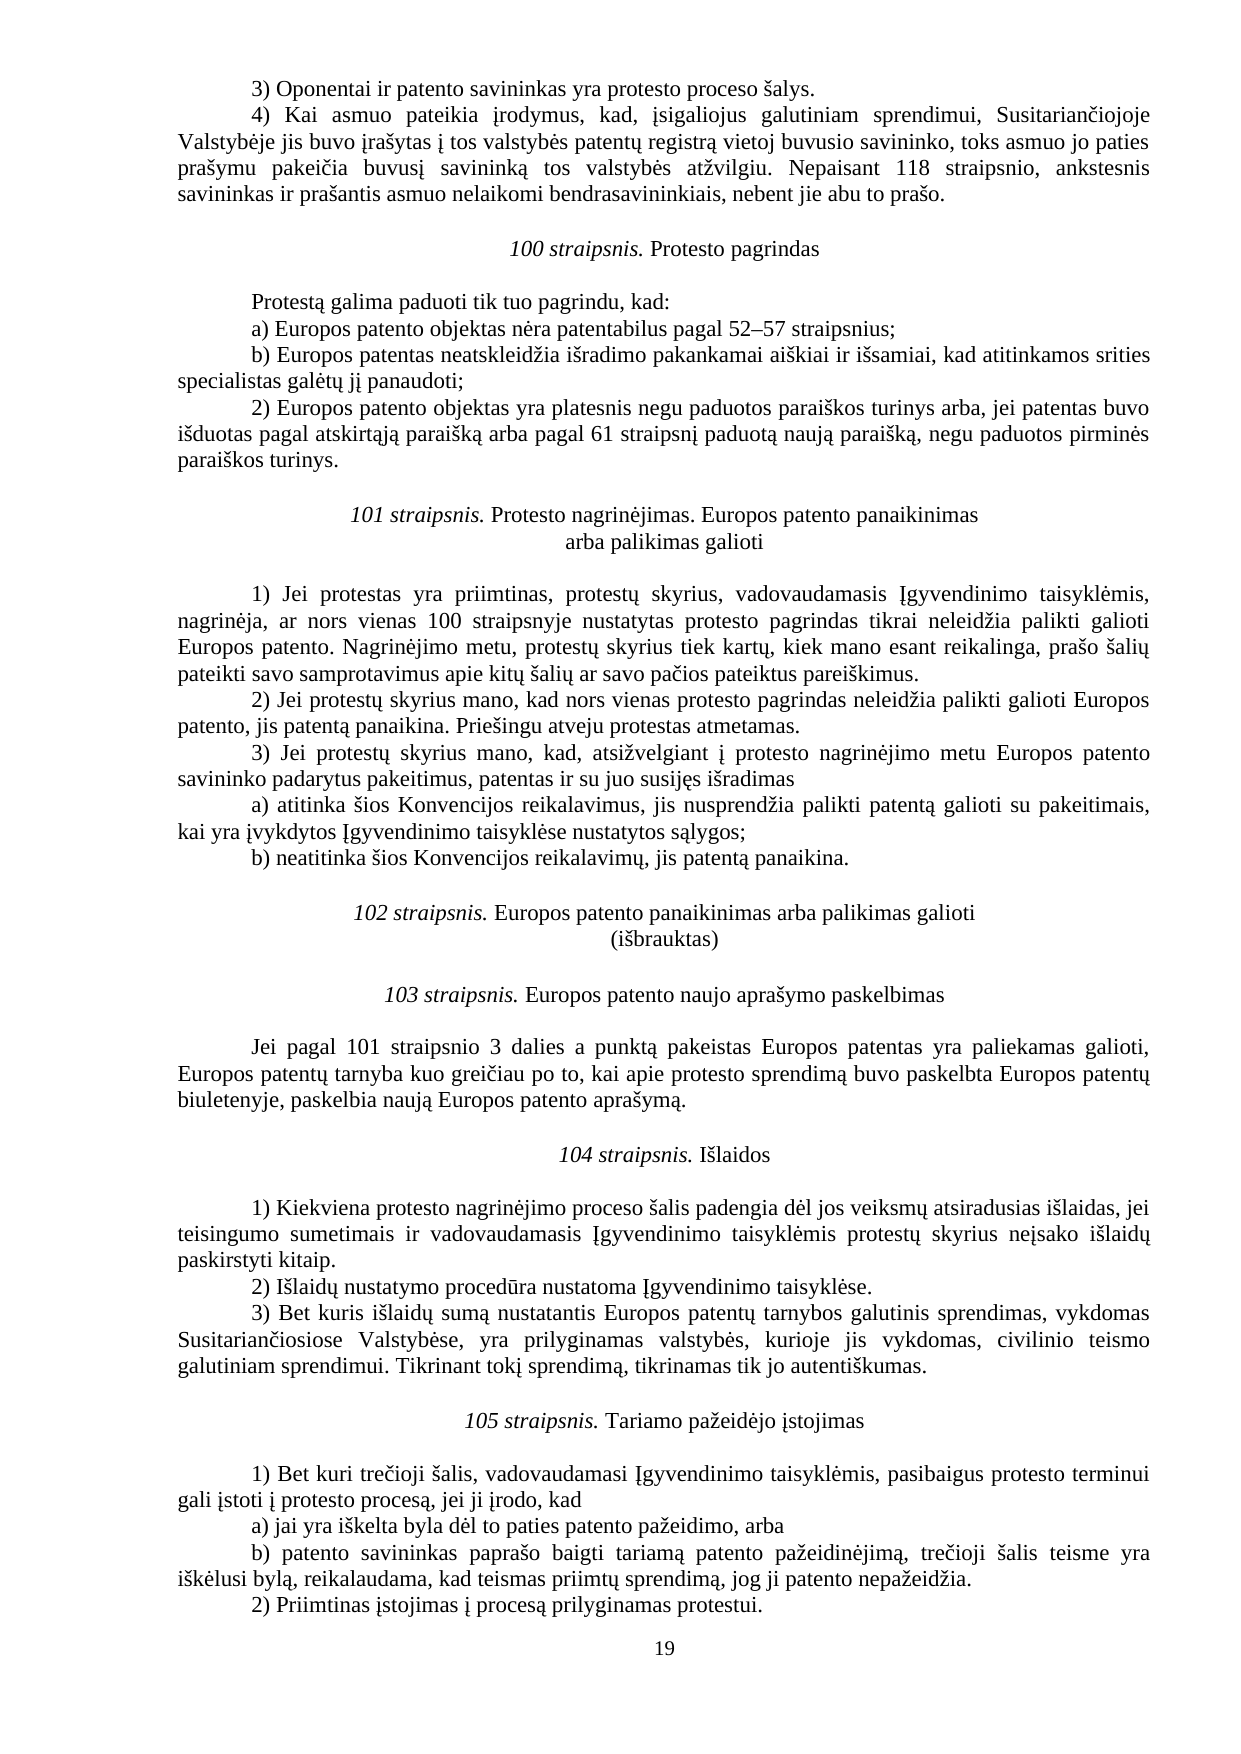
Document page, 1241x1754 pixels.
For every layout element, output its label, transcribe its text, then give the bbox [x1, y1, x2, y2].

text 4) Kai asmuo pateikia įrodymus, kad, įsigaliojus galutiniam sprendimui, Susitariančiojoje Valstybėje jis buvo įrašytas į tos valstybės patentų registrą vietoj buvusio savininko, toks asmuo jo paties prašymu pakeičia buvusį savininką tos valstybės atžvilgiu. Nepaisant 118 straipsnio, ankstesnis savininkas ir prašantis asmuo nelaikomi bendrasavininkiais, nebent jie abu to prašo. [177, 101, 1152, 207]
text b) patento savininkas paprašo baigti tariamą patento pažeidinėjimą, trečioji šalis teisme yra iškėlusi bylą, reikalaudama, kad teismas priimtų sprendimą, jog ji patento nepažeidžia. [177, 1539, 1152, 1592]
text 105 straipsnis. Tariamo pažeidėjo įstojimas [177, 1407, 1152, 1433]
text a) atitinka šios Konvencijos reikalavimus, jis nusprendžia palikti patentą galioti su pakeitimais, kai yra įvykdytos Įgyvendinimo taisyklėse nustatytos sąlygos; [177, 791, 1152, 844]
text b) neatitinka šios Konvencijos reikalavimų, jis patentą panaikina. [177, 844, 1152, 870]
text 102 straipsnis. Europos patento panaikinimas arba palikimas galioti [177, 899, 1152, 926]
text 3) Oponentai ir patento savininkas yra protesto proceso šalys. [177, 75, 1152, 101]
text Protestą galima paduoti tik tuo pagrindu, kad: [177, 288, 1152, 314]
text 2) Europos patento objektas yra platesnis negu paduotos paraiškos turinys arba, jei patentas buvo išduotas pagal atskirtąją paraišką arba pagal 61 straipsnį paduotą naują paraišką, negu paduotos pirminės paraiškos turinys. [177, 394, 1152, 473]
text 100 straipsnis. Protesto pagrindas [177, 236, 1152, 262]
text 103 straipsnis. Europos patento naujo aprašymo paskelbimas [177, 981, 1152, 1007]
text 2) Jei protestų skyrius mano, kad nors vienas protesto pagrindas neleidžia palikti galioti Europos patento, jis patentą panaikina. Priešingu atveju protestas atmetamas. [177, 686, 1152, 739]
text 3) Jei protestų skyrius mano, kad, atsižvelgiant į protesto nagrinėjimo metu Europos patento savininko padarytus pakeitimus, patentas ir su juo susijęs išradimas [177, 739, 1152, 791]
text a) Europos patento objektas nėra patentabilus pagal 52–57 straipsnius; [177, 314, 1152, 341]
text b) Europos patentas neatskleidžia išradimo pakankamai aiškiai ir išsamiai, kad atitinkamos srities specialistas galėtų jį panaudoti; [177, 341, 1152, 394]
text 2) Išlaidų nustatymo procedūra nustatoma Įgyvendinimo taisyklėse. [177, 1273, 1152, 1299]
text Jei pagal 101 straipsnio 3 dalies a punktą pakeistas Europos patentas yra paliekamas galioti, Europos patentų tarnyba kuo greičiau po to, kai apie protesto sprendimą buvo paskelbta Europos patentų biuletenyje, paskelbia naują Europos patento aprašymą. [177, 1033, 1152, 1112]
text 1) Jei protestas yra priimtinas, protestų skyrius, vadovaudamasis Įgyvendinimo taisyklėmis, nagrinėja, ar nors vienas 100 straipsnyje nustatytas protesto pagrindas tikrai neleidžia palikti galioti Europos patento. Nagrinėjimo metu, protestų skyrius tiek kartų, kiek mano esant reikalinga, prašo šalių pateikti savo samprotavimus apie kitų šalių ar savo pačios pateiktus pareiškimus. [177, 581, 1152, 686]
text 1) Bet kuri trečioji šalis, vadovaudamasi Įgyvendinimo taisyklėmis, pasibaigus protesto terminui gali įstoti į protesto procesą, jei ji įrodo, kad [177, 1460, 1152, 1512]
text 3) Bet kuris išlaidų sumą nustatantis Europos patentų tarnybos galutinis sprendimas, vykdomas Susitariančiosiose Valstybėse, yra prilyginamas valstybės, kurioje jis vykdomas, civilinio teismo galutiniam sprendimui. Tikrinant tokį sprendimą, tikrinamas tik jo autentiškumas. [177, 1299, 1152, 1378]
text 1) Kiekviena protesto nagrinėjimo proceso šalis padengia dėl jos veiksmų atsiradusias išlaidas, jei teisingumo sumetimais ir vadovaudamasis Įgyvendinimo taisyklėmis protestų skyrius neįsako išlaidų paskirstyti kitaip. [177, 1194, 1152, 1273]
text a) jai yra iškelta byla dėl to paties patento pažeidimo, arba [177, 1512, 1152, 1539]
text (išbrauktas) [177, 926, 1152, 952]
text 101 straipsnis. Protesto nagrinėjimas. Europos patento panaikinimas [177, 501, 1152, 528]
text arba palikimas galioti [177, 528, 1152, 554]
text 2) Priimtinas įstojimas į procesą prilyginamas protestui. [177, 1592, 1152, 1618]
text 104 straipsnis. Išlaidos [177, 1141, 1152, 1167]
